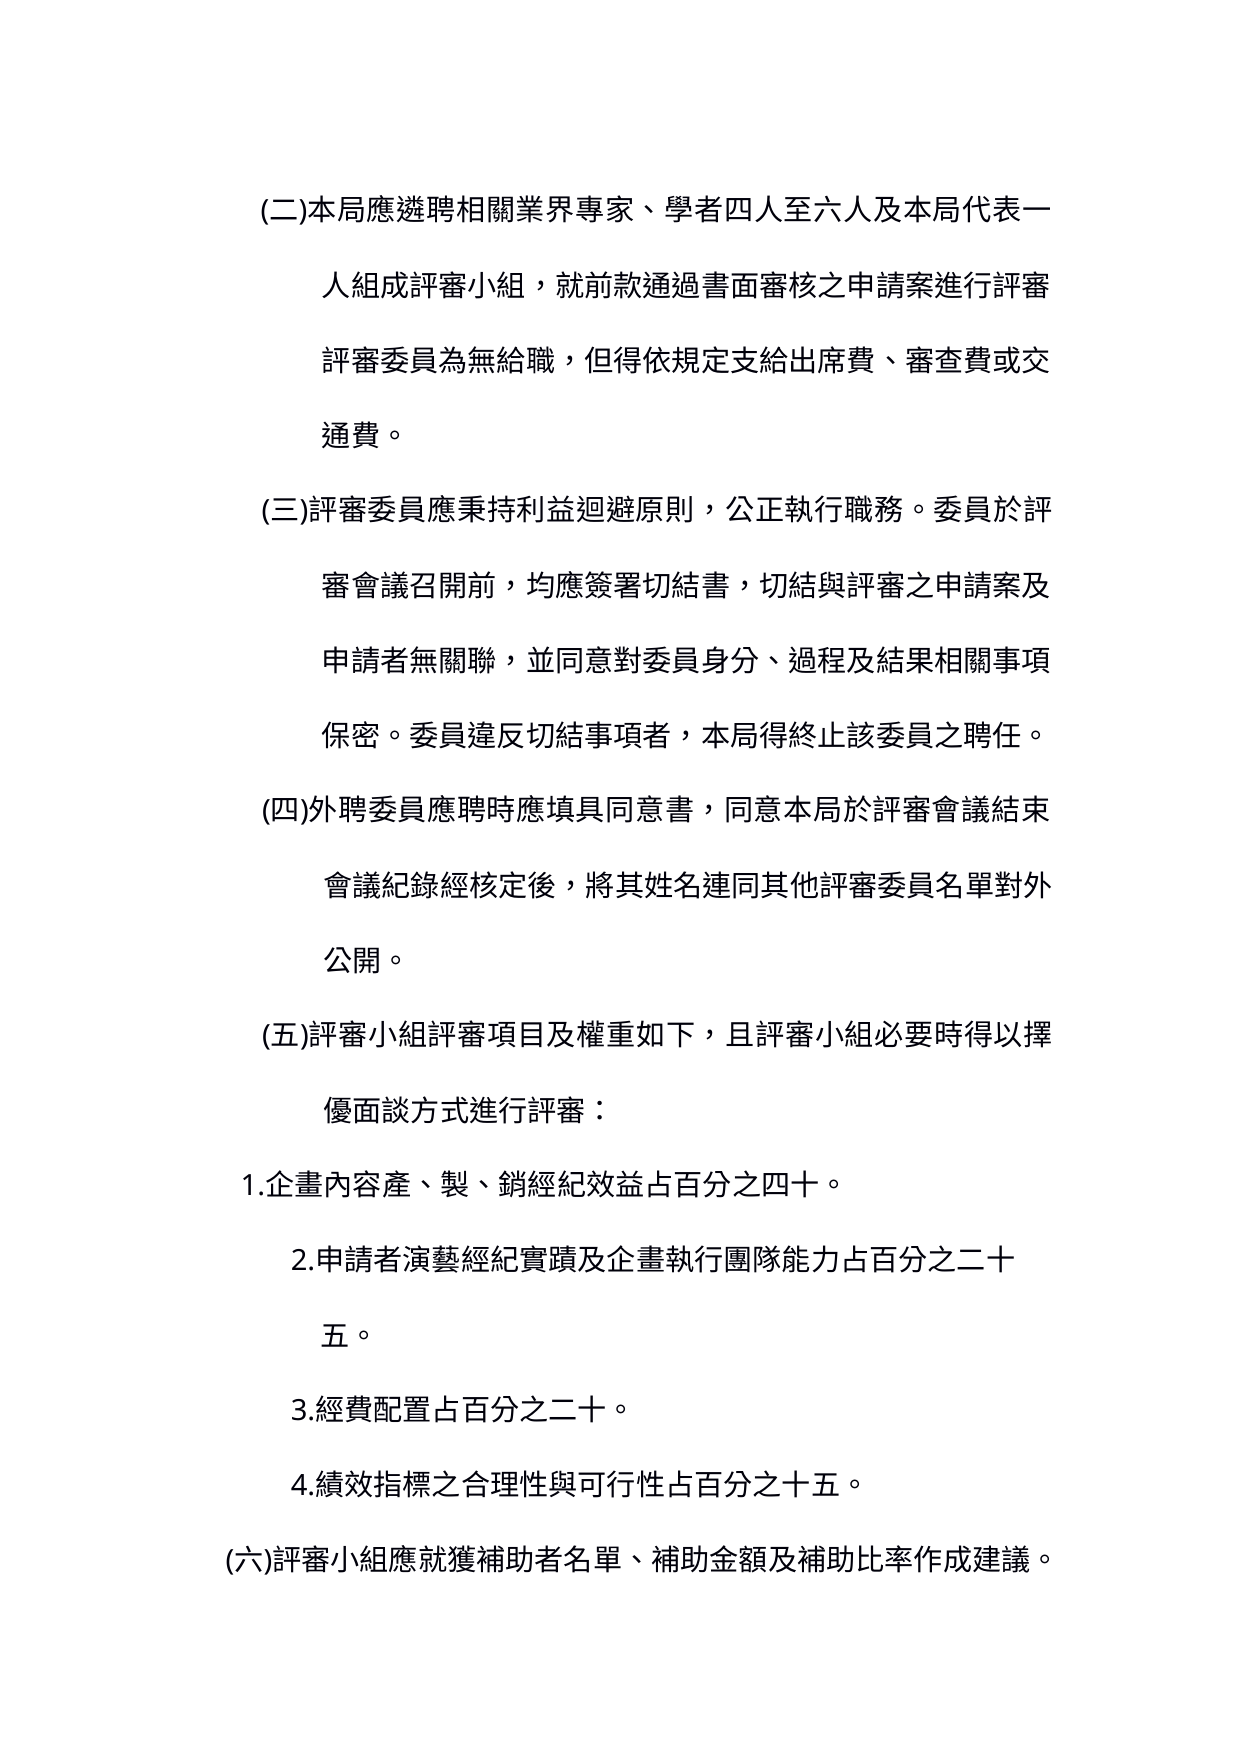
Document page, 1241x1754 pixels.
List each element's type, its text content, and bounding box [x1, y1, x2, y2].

list 2.申請者演藝經紀實蹟及企畫執行團隊能力占百分之二十五。 [291, 1214, 1036, 1364]
list 外聘委員應聘時應填具同意書，同意本局於評審會議結束，會議紀錄經核定後，將其姓名連同其他評審委員名單對外公開。 [262, 764, 1053, 989]
text (六)評審小組應就獲補助者名單、補助金額及補助比率作成建議。前開建議應經全體評審委員三分之二以上出席，以出席委員二分之一以上之同意，始得作成。前開建議，並應經本局核定並公告之。 [187, 1514, 1036, 1589]
text 1.企畫內容產、製、銷經紀效益占百分之四十。 [187, 1139, 1036, 1214]
list 評審小組評審項目及權重如下，且評審小組必要時得以擇優面談方式進行評審： [262, 989, 1053, 1139]
list 3.經費配置占百分之二十。 [291, 1364, 1036, 1439]
list 評審委員應秉持利益迴避原則，公正執行職務。委員於評審會議召開前，均應簽署切結書，切結與評審之申請案及申請者無關聯，並同意對委員身分、過程及結果相關事項保密。委員違反切結事項者，本局得終止該委員之聘任。 [261, 464, 1053, 764]
list 本局應遴聘相關業界專家、學者四人至六人及本局代表一人組成評審小組，就前款通過書面審核之申請案進行評審；評審委員為無給職，但得依規定支給出席費、審查費或交通費。 [260, 164, 1053, 464]
list 4.績效指標之合理性與可行性占百分之十五。 [291, 1439, 1036, 1514]
